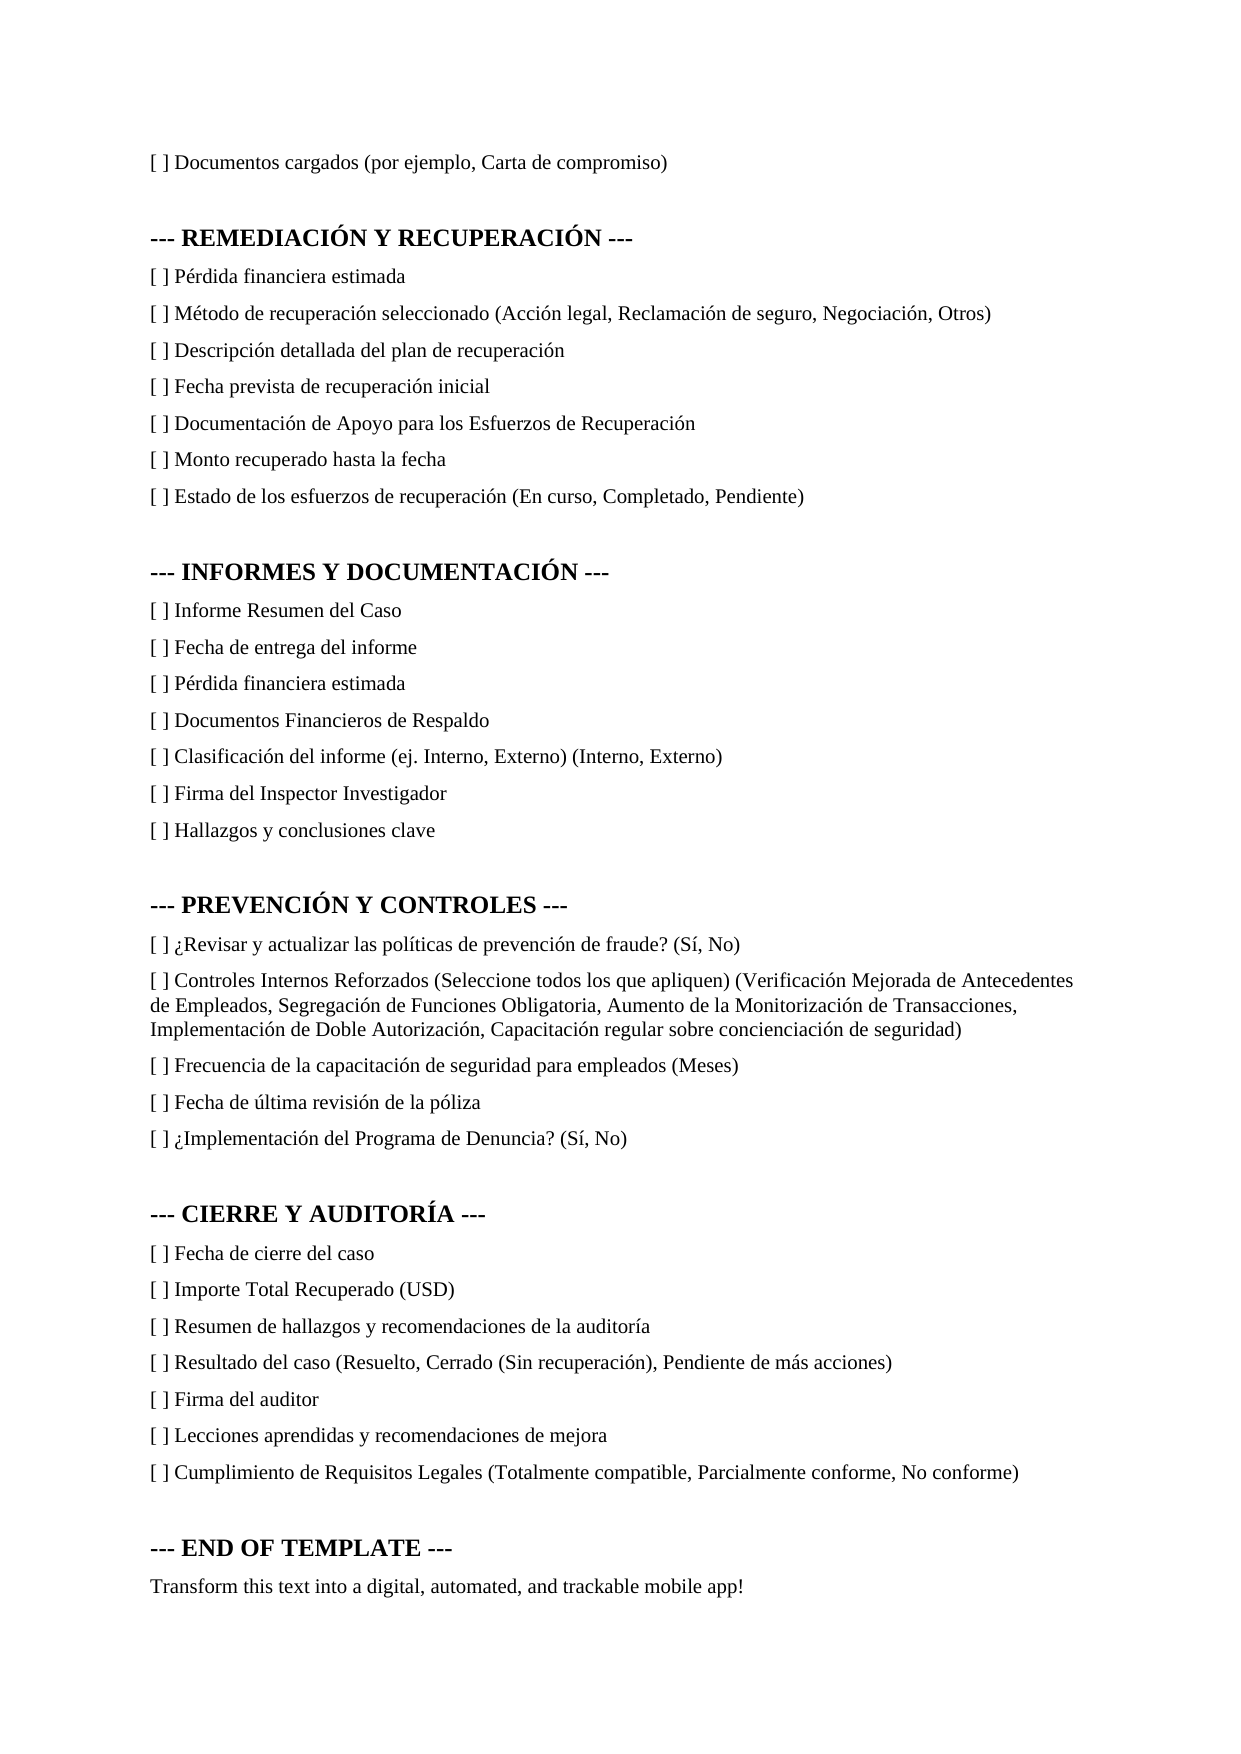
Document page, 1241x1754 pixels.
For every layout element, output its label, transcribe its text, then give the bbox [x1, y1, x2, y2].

text --- INFORMES Y DOCUMENTACIÓN --- [150, 557, 1090, 586]
text [ ] Documentos Financieros de Respaldo [150, 708, 1090, 732]
text [ ] Fecha de entrega del informe [150, 635, 1090, 659]
text [ ] Resumen de hallazgos y recomendaciones de la auditoría [150, 1314, 1090, 1338]
text [ ] Frecuencia de la capacitación de seguridad para empleados (Meses) [150, 1053, 1090, 1077]
text --- REMEDIACIÓN Y RECUPERACIÓN --- [150, 223, 1090, 252]
text [ ] Fecha de cierre del caso [150, 1241, 1090, 1265]
text [ ] Pérdida financiera estimada [150, 671, 1090, 695]
text [ ] Método de recuperación seleccionado (Acción legal, Reclamación de seguro, Negociación, Otros) [150, 301, 1090, 325]
text [ ] ¿Implementación del Programa de Denuncia? (Sí, No) [150, 1126, 1090, 1150]
text [ ] Resultado del caso (Resuelto, Cerrado (Sin recuperación), Pendiente de más acciones) [150, 1350, 1090, 1374]
text [ ] Firma del Inspector Investigador [150, 781, 1090, 805]
text [ ] Estado de los esfuerzos de recuperación (En curso, Completado, Pendiente) [150, 484, 1090, 508]
text [ ] Controles Internos Reforzados (Seleccione todos los que apliquen) (Verificación Mejorada de Antecedentes de Empleados, Segregación de Funciones Obligatoria, Aumento de la Monitorización de Transacciones, Implementación de Doble Autorización, Capacitación regular sobre concienciación de seguridad) [150, 968, 1090, 1041]
text [ ] Firma del auditor [150, 1387, 1090, 1411]
text [ ] Monto recuperado hasta la fecha [150, 447, 1090, 471]
text [ ] Hallazgos y conclusiones clave [150, 817, 1090, 842]
text [ ] Importe Total Recuperado (USD) [150, 1277, 1090, 1301]
text [ ] Pérdida financiera estimada [150, 264, 1090, 288]
text [ ] Cumplimiento de Requisitos Legales (Totalmente compatible, Parcialmente conforme, No conforme) [150, 1460, 1090, 1484]
text [ ] Clasificación del informe (ej. Interno, Externo) (Interno, Externo) [150, 744, 1090, 768]
text [ ] ¿Revisar y actualizar las políticas de prevención de fraude? (Sí, No) [150, 932, 1090, 956]
text [ ] Fecha prevista de recuperación inicial [150, 374, 1090, 398]
text Transform this text into a digital, automated, and trackable mobile app! [150, 1574, 1090, 1598]
text [ ] Descripción detallada del plan de recuperación [150, 337, 1090, 362]
text [ ] Informe Resumen del Caso [150, 598, 1090, 622]
text [ ] Documentos cargados (por ejemplo, Carta de compromiso) [150, 150, 1090, 174]
text [ ] Documentación de Apoyo para los Esfuerzos de Recuperación [150, 411, 1090, 435]
text [ ] Lecciones aprendidas y recomendaciones de mejora [150, 1423, 1090, 1447]
text --- PREVENCIÓN Y CONTROLES --- [150, 891, 1090, 919]
text --- END OF TEMPLATE --- [150, 1533, 1090, 1562]
text [ ] Fecha de última revisión de la póliza [150, 1090, 1090, 1114]
text --- CIERRE Y AUDITORÍA --- [150, 1199, 1090, 1228]
